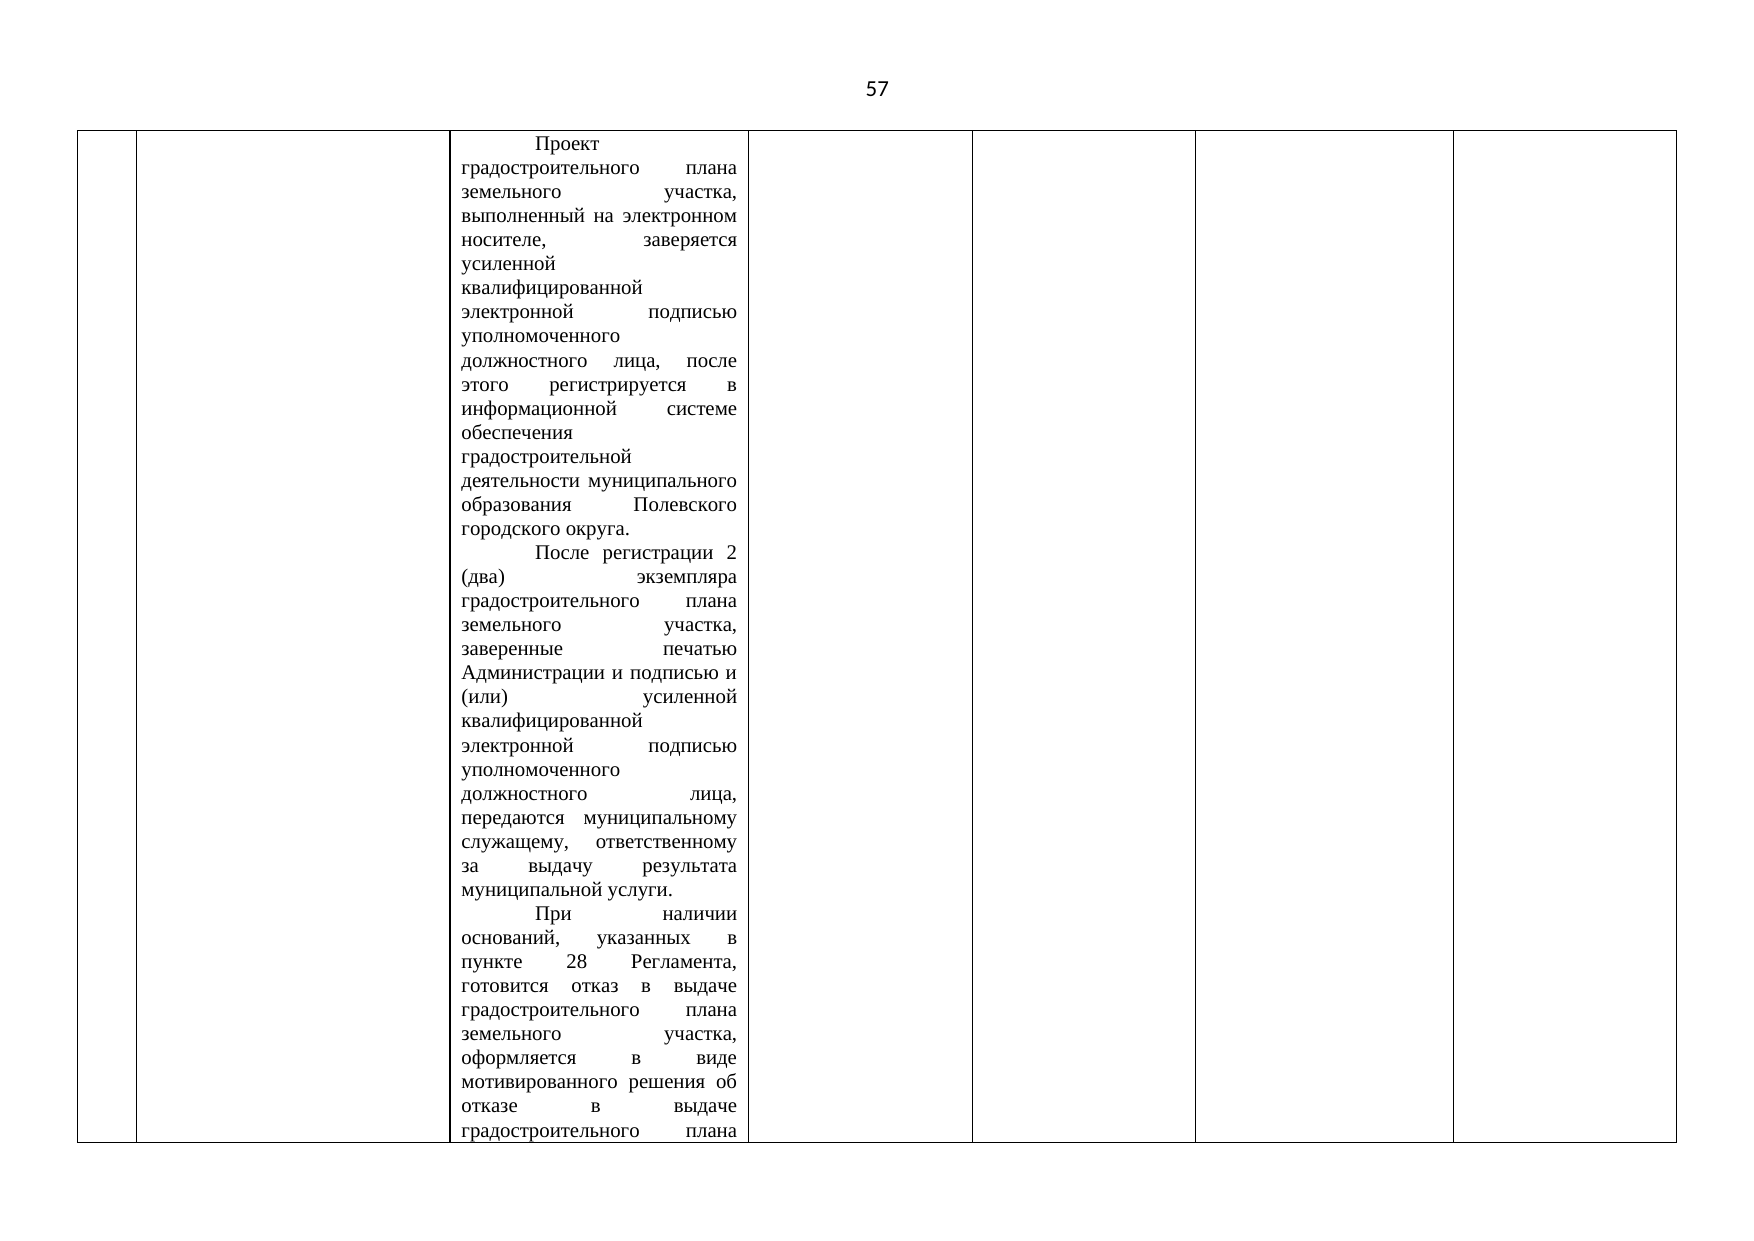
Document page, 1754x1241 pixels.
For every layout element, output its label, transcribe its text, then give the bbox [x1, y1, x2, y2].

table_cell Проект градостроительного плана земельного участка, выполненный на электронном носителе, заверяется усиленной квалифицированной электронной подписью уполномоченного должностного лица, после этого регистрируется в информационной системе обеспечения градостроительной деятельности муниципального образования Полевского городского округа. После регистрации 2 (два) экземпляра градостроительного плана земельного участка, заверенные печатью Администрации и подписью и (или) усиленной квалифицированной электронной подписью уполномоченного должностного лица, передаются муниципальному служащему, ответственному за выдачу результата муниципальной услуги. При наличии оснований, указанных в пункте 28 Регламента, готовится отказ в выдаче градостроительного плана земельного участка, оформляется в виде мотивированного решения об отказе в выдаче градостроительного плана [451, 131, 748, 1142]
table_cell [78, 131, 136, 1142]
table_cell [137, 131, 449, 1142]
table_cell [1196, 131, 1453, 1142]
table_cell [749, 131, 972, 1142]
table_cell [973, 131, 1195, 1142]
table_cell - [1454, 131, 1676, 1142]
